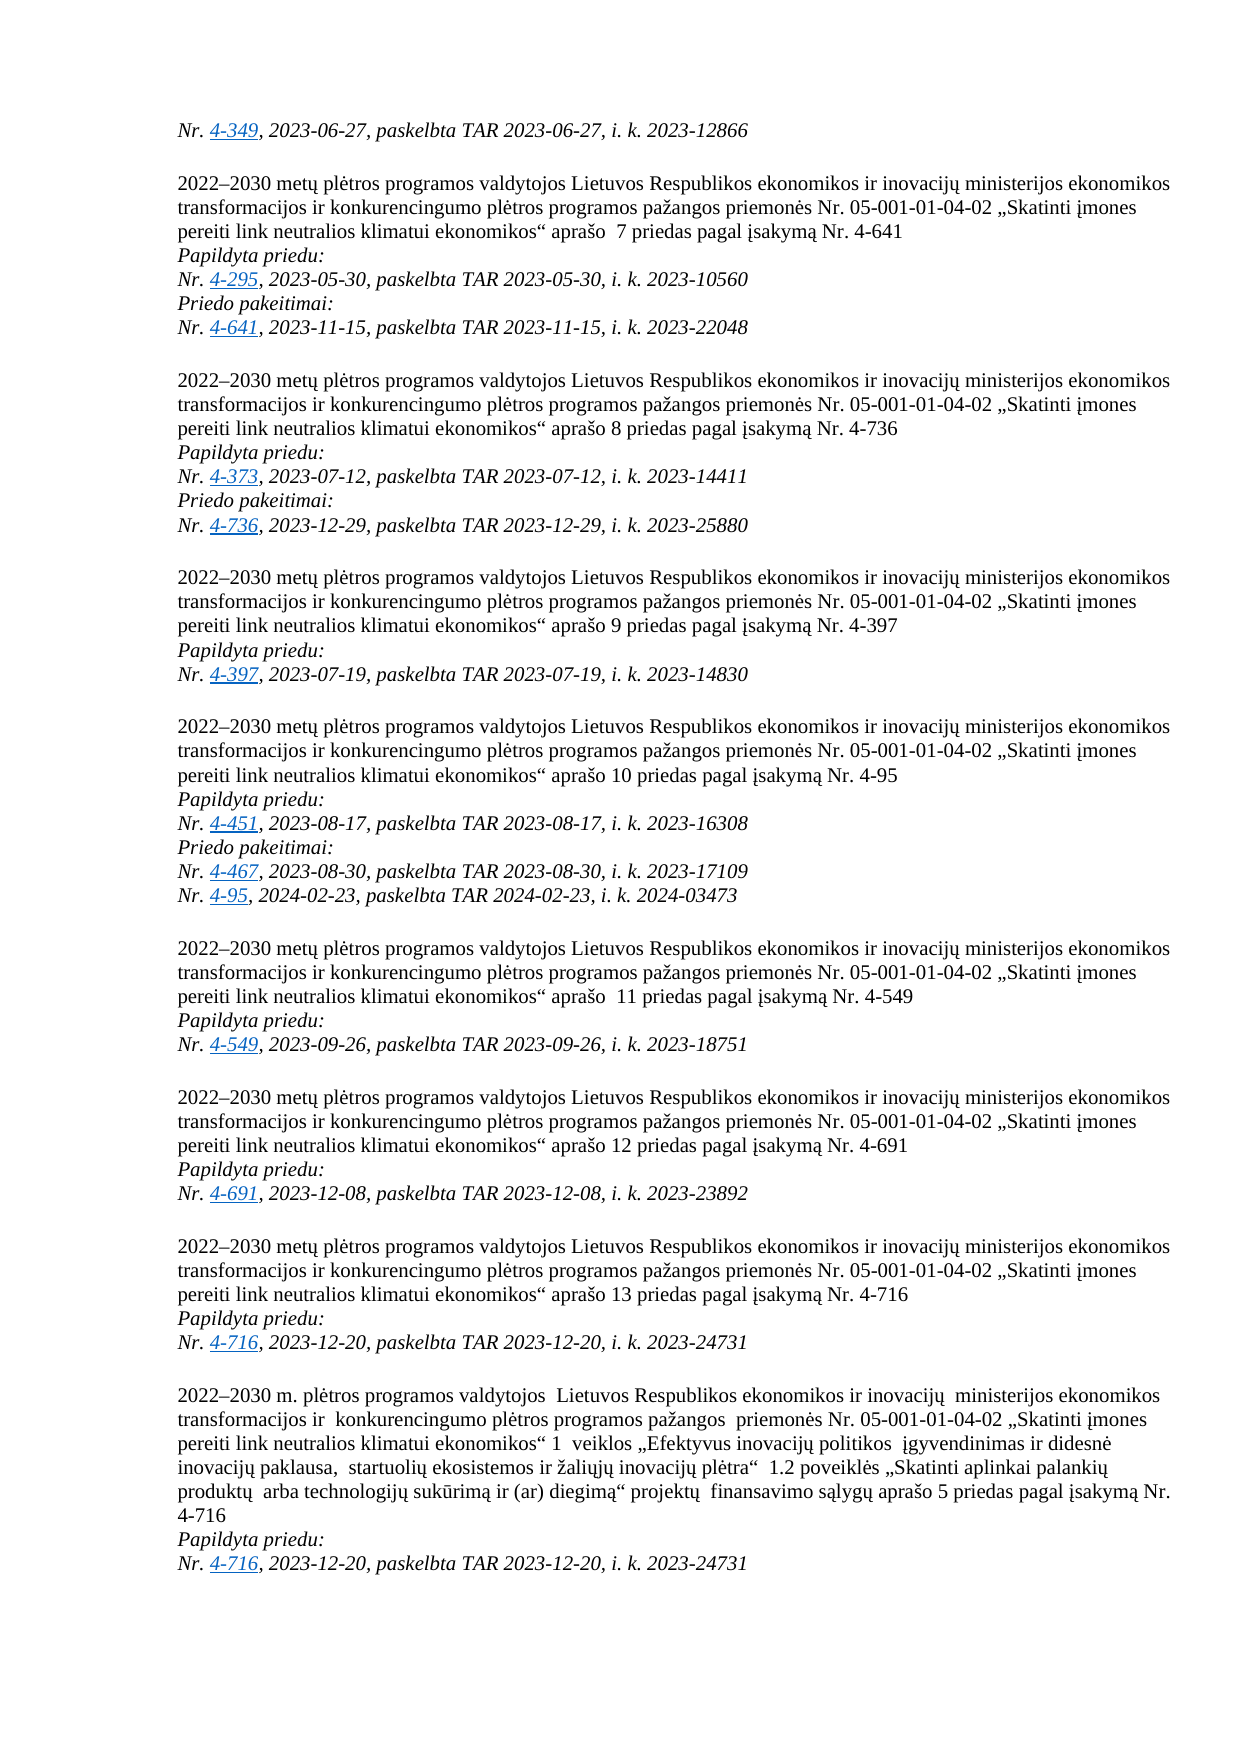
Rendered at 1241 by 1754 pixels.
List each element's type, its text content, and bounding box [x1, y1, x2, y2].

text Papildyta priedu: [177, 637, 1181, 662]
text 2022–2030 metų plėtros programos valdytojos Lietuvos Respublikos ekonomikos ir inovacijų ministerijos ekonomikos transformacijos ir konkurencingumo plėtros programos pažangos priemonės Nr. 05-001-01-04-02 „Skatinti įmones pereiti link neutralios klimatui ekonomikos“ aprašo 13 priedas pagal įsakymą Nr. 4-716 [177, 1234, 1181, 1306]
text Papildyta priedu: [177, 1527, 1181, 1551]
text Nr. 4-349, 2023-06-27, paskelbta TAR 2023-06-27, i. k. 2023-12866 [177, 118, 1181, 142]
text Priedo pakeitimai: [177, 488, 1181, 512]
text 2022–2030 metų plėtros programos valdytojos Lietuvos Respublikos ekonomikos ir inovacijų ministerijos ekonomikos transformacijos ir konkurencingumo plėtros programos pažangos priemonės Nr. 05-001-01-04-02 „Skatinti įmones pereiti link neutralios klimatui ekonomikos“ aprašo 8 priedas pagal įsakymą Nr. 4-736 [177, 368, 1181, 440]
text Papildyta priedu: [177, 1306, 1181, 1330]
text Nr. 4-549, 2023-09-26, paskelbta TAR 2023-09-26, i. k. 2023-18751 [177, 1032, 1181, 1056]
text Nr. 4-373, 2023-07-12, paskelbta TAR 2023-07-12, i. k. 2023-14411 [177, 464, 1181, 488]
text 2022–2030 metų plėtros programos valdytojos Lietuvos Respublikos ekonomikos ir inovacijų ministerijos ekonomikos transformacijos ir konkurencingumo plėtros programos pažangos priemonės Nr. 05-001-01-04-02 „Skatinti įmones pereiti link neutralios klimatui ekonomikos“ aprašo 11 priedas pagal įsakymą Nr. 4-549 [177, 936, 1181, 1008]
text Papildyta priedu: [177, 1157, 1181, 1181]
text 2022–2030 metų plėtros programos valdytojos Lietuvos Respublikos ekonomikos ir inovacijų ministerijos ekonomikos transformacijos ir konkurencingumo plėtros programos pažangos priemonės Nr. 05-001-01-04-02 „Skatinti įmones pereiti link neutralios klimatui ekonomikos“ aprašo 12 priedas pagal įsakymą Nr. 4-691 [177, 1085, 1181, 1157]
text Nr. 4-641, 2023-11-15, paskelbta TAR 2023-11-15, i. k. 2023-22048 [177, 315, 1181, 339]
text Nr. 4-451, 2023-08-17, paskelbta TAR 2023-08-17, i. k. 2023-16308 [177, 811, 1181, 835]
text 2022–2030 metų plėtros programos valdytojos Lietuvos Respublikos ekonomikos ir inovacijų ministerijos ekonomikos transformacijos ir konkurencingumo plėtros programos pažangos priemonės Nr. 05-001-01-04-02 „Skatinti įmones pereiti link neutralios klimatui ekonomikos“ aprašo 9 priedas pagal įsakymą Nr. 4-397 [177, 565, 1181, 637]
text Priedo pakeitimai: [177, 835, 1181, 859]
text Papildyta priedu: [177, 1008, 1181, 1032]
text 2022–2030 m. plėtros programos valdytojos Lietuvos Respublikos ekonomikos ir inovacijų ministerijos ekonomikos transformacijos ir konkurencingumo plėtros programos pažangos priemonės Nr. 05-001-01-04-02 „Skatinti įmones pereiti link neutralios klimatui ekonomikos“ 1 veiklos „Efektyvus inovacijų politikos įgyvendinimas ir didesnė inovacijų paklausa, startuolių ekosistemos ir žaliųjų inovacijų plėtra“ 1.2 poveiklės „Skatinti aplinkai palankių produktų arba technologijų sukūrimą ir (ar) diegimą“ projektų finansavimo sąlygų aprašo 5 priedas pagal įsakymą Nr. 4-716 [177, 1383, 1181, 1527]
text Nr. 4-397, 2023-07-19, paskelbta TAR 2023-07-19, i. k. 2023-14830 [177, 662, 1181, 686]
text Nr. 4-716, 2023-12-20, paskelbta TAR 2023-12-20, i. k. 2023-24731 [177, 1330, 1181, 1354]
text Priedo pakeitimai: [177, 291, 1181, 315]
text Papildyta priedu: [177, 787, 1181, 811]
text Papildyta priedu: [177, 440, 1181, 464]
text 2022–2030 metų plėtros programos valdytojos Lietuvos Respublikos ekonomikos ir inovacijų ministerijos ekonomikos transformacijos ir konkurencingumo plėtros programos pažangos priemonės Nr. 05-001-01-04-02 „Skatinti įmones pereiti link neutralios klimatui ekonomikos“ aprašo 7 priedas pagal įsakymą Nr. 4-641 [177, 171, 1181, 243]
text Nr. 4-295, 2023-05-30, paskelbta TAR 2023-05-30, i. k. 2023-10560 [177, 267, 1181, 291]
text 2022–2030 metų plėtros programos valdytojos Lietuvos Respublikos ekonomikos ir inovacijų ministerijos ekonomikos transformacijos ir konkurencingumo plėtros programos pažangos priemonės Nr. 05-001-01-04-02 „Skatinti įmones pereiti link neutralios klimatui ekonomikos“ aprašo 10 priedas pagal įsakymą Nr. 4-95 [177, 714, 1181, 787]
text Nr. 4-691, 2023-12-08, paskelbta TAR 2023-12-08, i. k. 2023-23892 [177, 1181, 1181, 1205]
text Papildyta priedu: [177, 243, 1181, 267]
text Nr. 4-736, 2023-12-29, paskelbta TAR 2023-12-29, i. k. 2023-25880 [177, 512, 1181, 537]
text Nr. 4-95, 2024-02-23, paskelbta TAR 2024-02-23, i. k. 2024-03473 [177, 883, 1181, 907]
text Nr. 4-716, 2023-12-20, paskelbta TAR 2023-12-20, i. k. 2023-24731 [177, 1551, 1181, 1575]
text Nr. 4-467, 2023-08-30, paskelbta TAR 2023-08-30, i. k. 2023-17109 [177, 859, 1181, 883]
